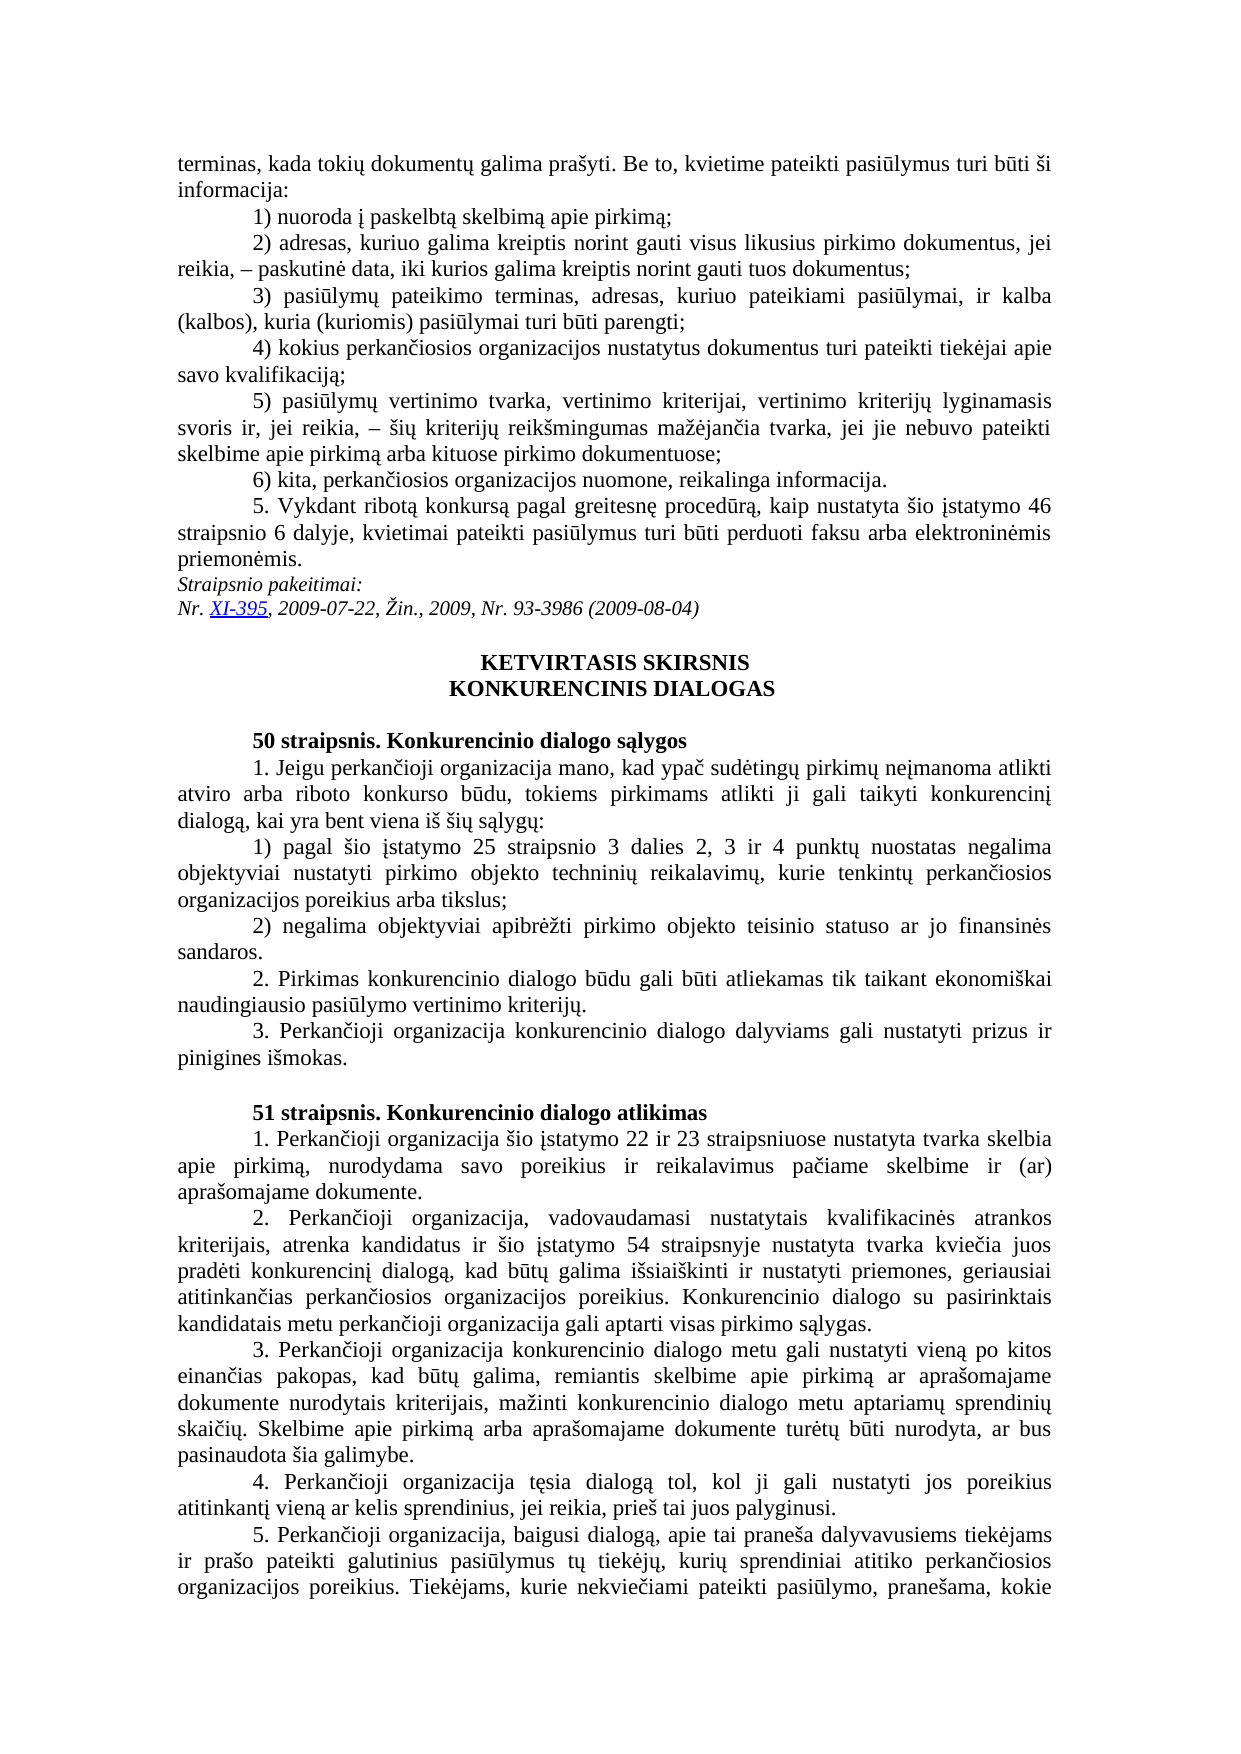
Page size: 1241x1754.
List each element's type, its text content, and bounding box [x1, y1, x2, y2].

text 2. Pirkimas konkurencinio dialogo būdu gali būti atliekamas tik taikant ekonomiškai naudingiausio pasiūlymo vertinimo kriterijų. [177, 965, 1053, 1017]
text 5. Perkančioji organizacija, baigusi dialogą, apie tai praneša dalyvavusiems tiekėjams ir prašo pateikti galutinius pasiūlymus tų tiekėjų, kurių sprendiniai atitiko perkančiosios organizacijos poreikius. Tiekėjams, kurie nekviečiami pateikti pasiūlymo, pranešama, kokie [177, 1521, 1053, 1600]
text 1) pagal šio įstatymo 25 straipsnio 3 dalies 2, 3 ir 4 punktų nuostatas negalima objektyviai nustatyti pirkimo objekto techninių reikalavimų, kurie tenkintų perkančiosios organizacijos poreikius arba tikslus; [177, 833, 1053, 912]
text 4) kokius perkančiosios organizacijos nustatytus dokumentus turi pateikti tiekėjai apie savo kvalifikaciją; [177, 334, 1053, 387]
text 3. Perkančioji organizacija konkurencinio dialogo metu gali nustatyti vieną po kitos einančias pakopas, kad būtų galima, remiantis skelbime apie pirkimą ar aprašomajame dokumente nurodytais kriterijais, mažinti konkurencinio dialogo metu aptariamų sprendinių skaičių. Skelbime apie pirkimą arba aprašomajame dokumente turėtų būti nurodyta, ar bus pasinaudota šia galimybe. [177, 1336, 1053, 1468]
text 3. Perkančioji organizacija konkurencinio dialogo dalyviams gali nustatyti prizus ir pinigines išmokas. [177, 1017, 1053, 1070]
text 51 straipsnis. Konkurencinio dialogo atlikimas [177, 1099, 1053, 1125]
text Konkurencinis dialogas [177, 675, 1053, 701]
text Nr. XI-395, 2009-07-22, Žin., 2009, Nr. 93-3986 (2009-08-04) [177, 596, 1053, 620]
text Straipsnio pakeitimai: [177, 572, 1053, 596]
text 4. Perkančioji organizacija tęsia dialogą tol, kol ji gali nustatyti jos poreikius atitinkantį vieną ar kelis sprendinius, jei reikia, prieš tai juos palyginusi. [177, 1468, 1053, 1521]
text 2. Perkančioji organizacija, vadovaudamasi nustatytais kvalifikacinės atrankos kriterijais, atrenka kandidatus ir šio įstatymo 54 straipsnyje nustatyta tvarka kviečia juos pradėti konkurencinį dialogą, kad būtų galima išsiaiškinti ir nustatyti priemones, geriausiai atitinkančias perkančiosios organizacijos poreikius. Konkurencinio dialogo su pasirinktais kandidatais metu perkančioji organizacija gali aptarti visas pirkimo sąlygas. [177, 1204, 1053, 1336]
text 3) pasiūlymų pateikimo terminas, adresas, kuriuo pateikiami pasiūlymai, ir kalba (kalbos), kuria (kuriomis) pasiūlymai turi būti parengti; [177, 282, 1053, 334]
text 6) kita, perkančiosios organizacijos nuomone, reikalinga informacija. [177, 466, 1053, 493]
text 1. Perkančioji organizacija šio įstatymo 22 ir 23 straipsniuose nustatyta tvarka skelbia apie pirkimą, nurodydama savo poreikius ir reikalavimus pačiame skelbime ir (ar) aprašomajame dokumente. [177, 1125, 1053, 1204]
text KETVIRTASIS SKIRSNIS [177, 648, 1053, 675]
text 2) adresas, kuriuo galima kreiptis norint gauti visus likusius pirkimo dokumentus, jei reikia, – paskutinė data, iki kurios galima kreiptis norint gauti tuos dokumentus; [177, 229, 1053, 282]
text 5. Vykdant ribotą konkursą pagal greitesnę procedūrą, kaip nustatyta šio įstatymo 46 straipsnio 6 dalyje, kvietimai pateikti pasiūlymus turi būti perduoti faksu arba elektroninėmis priemonėmis. [177, 493, 1053, 572]
text terminas, kada tokių dokumentų galima prašyti. Be to, kvietime pateikti pasiūlymus turi būti ši informacija: [177, 150, 1053, 203]
text 1) nuoroda į paskelbtą skelbimą apie pirkimą; [177, 203, 1053, 229]
text 5) pasiūlymų vertinimo tvarka, vertinimo kriterijai, vertinimo kriterijų lyginamasis svoris ir, jei reikia, – šių kriterijų reikšmingumas mažėjančia tvarka, jei jie nebuvo pateikti skelbime apie pirkimą arba kituose pirkimo dokumentuose; [177, 387, 1053, 466]
text 1. Jeigu perkančioji organizacija mano, kad ypač sudėtingų pirkimų neįmanoma atlikti atviro arba riboto konkurso būdu, tokiems pirkimams atlikti ji gali taikyti konkurencinį dialogą, kai yra bent viena iš šių sąlygų: [177, 754, 1053, 833]
text 2) negalima objektyviai apibrėžti pirkimo objekto teisinio statuso ar jo finansinės sandaros. [177, 912, 1053, 965]
text 50 straipsnis. Konkurencinio dialogo sąlygos [177, 728, 1053, 754]
